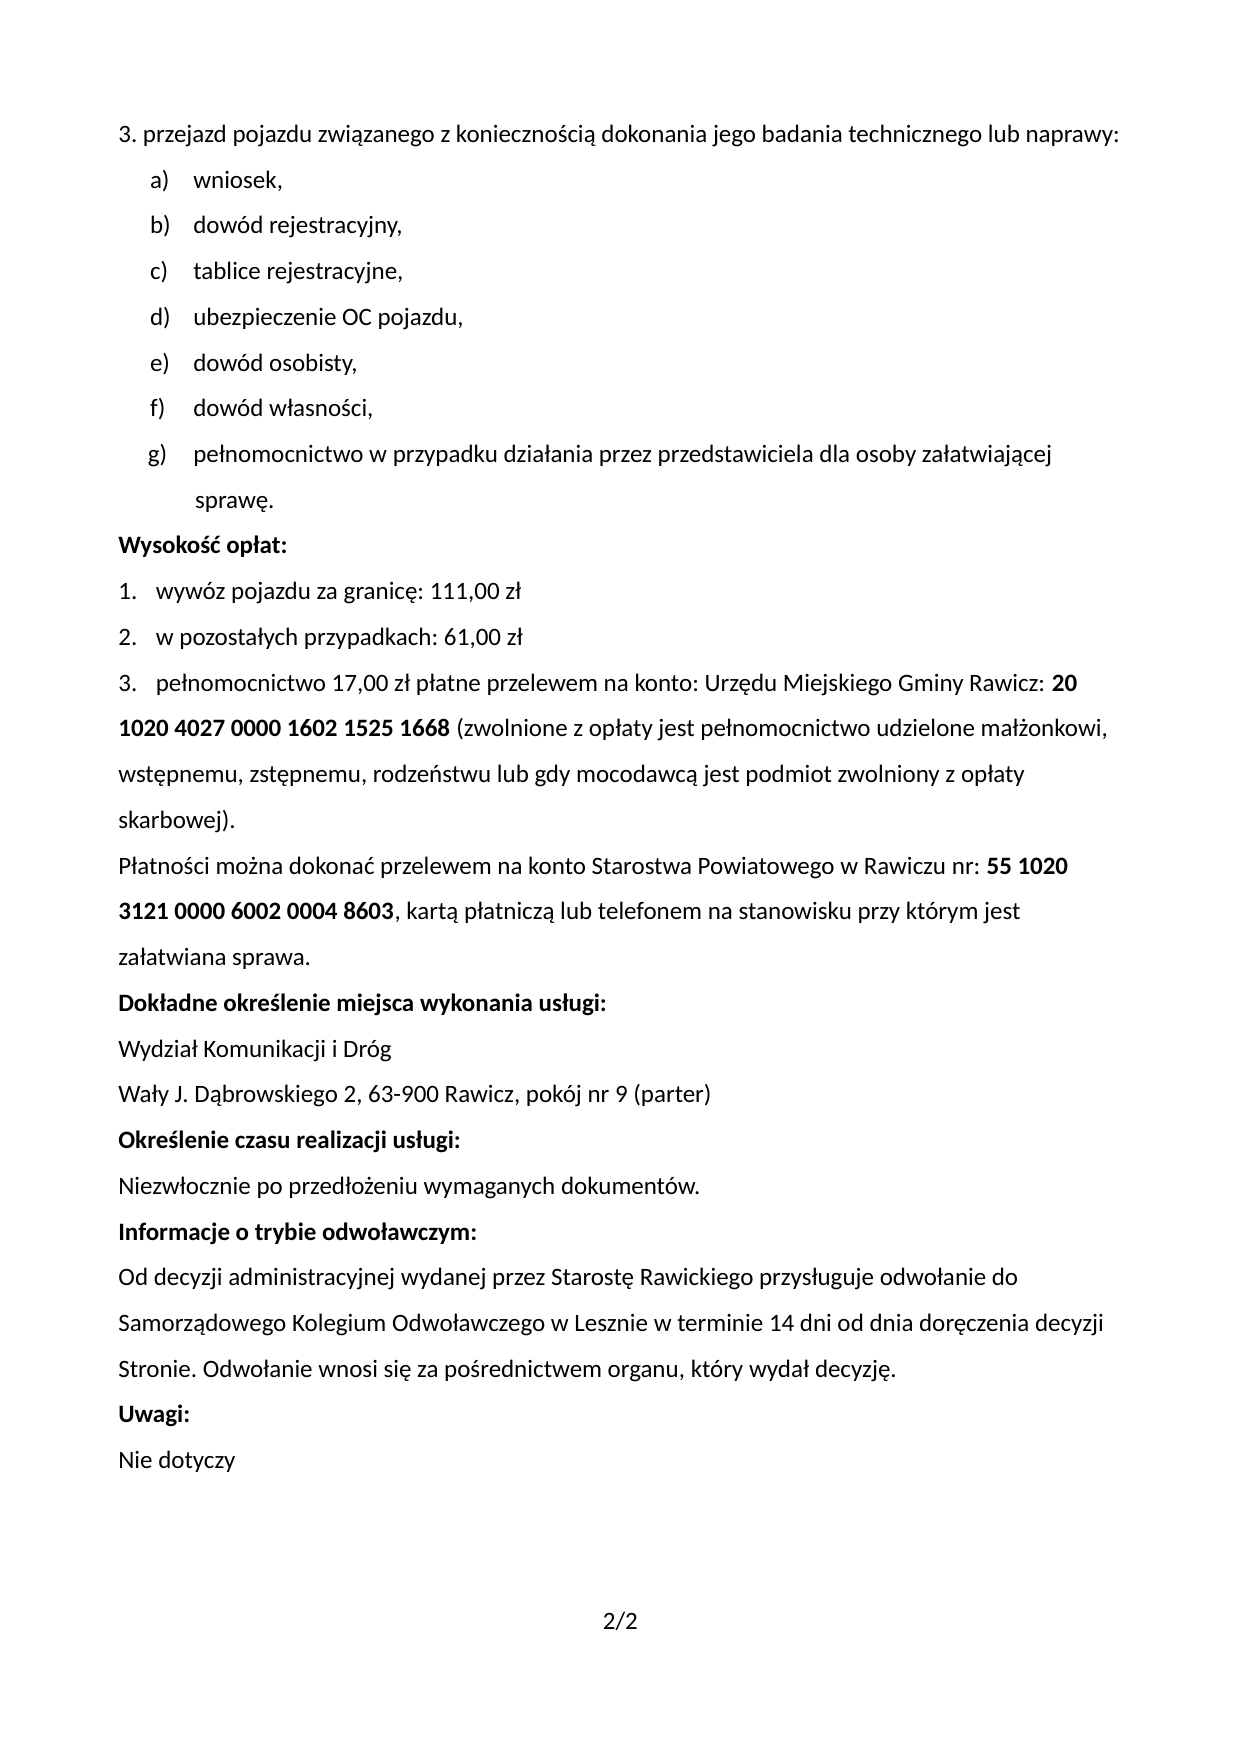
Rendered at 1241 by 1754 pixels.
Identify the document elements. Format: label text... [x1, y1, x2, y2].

list tablice rejestracyjne, [150, 255, 1122, 286]
list ubezpieczenie OC pojazdu, [150, 301, 1122, 332]
text Uwagi: [118, 1398, 1122, 1429]
text Wysokość opłat: [118, 530, 1122, 560]
list pełnomocnictwo w przypadku działania przez przedstawiciela dla osoby załatwiającej sprawę. [148, 438, 1122, 514]
list dowód osobisty, [150, 347, 1122, 377]
list wywóz pojazdu za granicę: 111,00 zł [118, 575, 1122, 606]
text Nie dotyczy [118, 1444, 1122, 1475]
text 3. przejazd pojazdu związanego z koniecznością dokonania jego badania technicznego lub naprawy: [118, 118, 1122, 149]
list wniosek, [150, 164, 1122, 194]
list dowód rejestracyjny, [150, 209, 1122, 240]
list pełnomocnictwo 17,00 zł płatne przelewem na konto: Urzędu Miejskiego Gminy Rawicz: 20 1020 4027 0000 1602 1525 1668 (zwolnione z opłaty jest pełnomocnictwo udzielone małżonkowi, wstępnemu, zstępnemu, rodzeństwu lub gdy mocodawcą jest podmiot zwolniony z opłaty skarbowej). Płatności można dokonać przelewem na konto Starostwa Powiatowego w Rawiczu nr: 55 1020 3121 0000 6002 0004 8603, kartą płatniczą lub telefonem na stanowisku przy którym jest załatwiana sprawa. [118, 667, 1122, 972]
text Od decyzji administracyjnej wydanej przez Starostę Rawickiego przysługuje odwołanie do Samorządowego Kolegium Odwoławczego w Lesznie w terminie 14 dni od dnia doręczenia decyzji Stronie. Odwołanie wnosi się za pośrednictwem organu, który wydał decyzję. [118, 1261, 1122, 1383]
text Informacje o trybie odwoławczym: [118, 1216, 1122, 1246]
list Dokładne określenie miejsca wykonania usługi: Wydział Komunikacji i Dróg Wały J. Dąbrowskiego 2, 63-900 Rawicz, pokój nr 9 (parter) [118, 987, 1122, 1109]
list w pozostałych przypadkach: 61,00 zł [118, 621, 1122, 652]
list Niezwłocznie po przedłożeniu wymaganych dokumentów. [118, 1170, 1122, 1200]
list dowód własności, [150, 392, 1122, 423]
list Określenie czasu realizacji usługi: [118, 1124, 1122, 1155]
